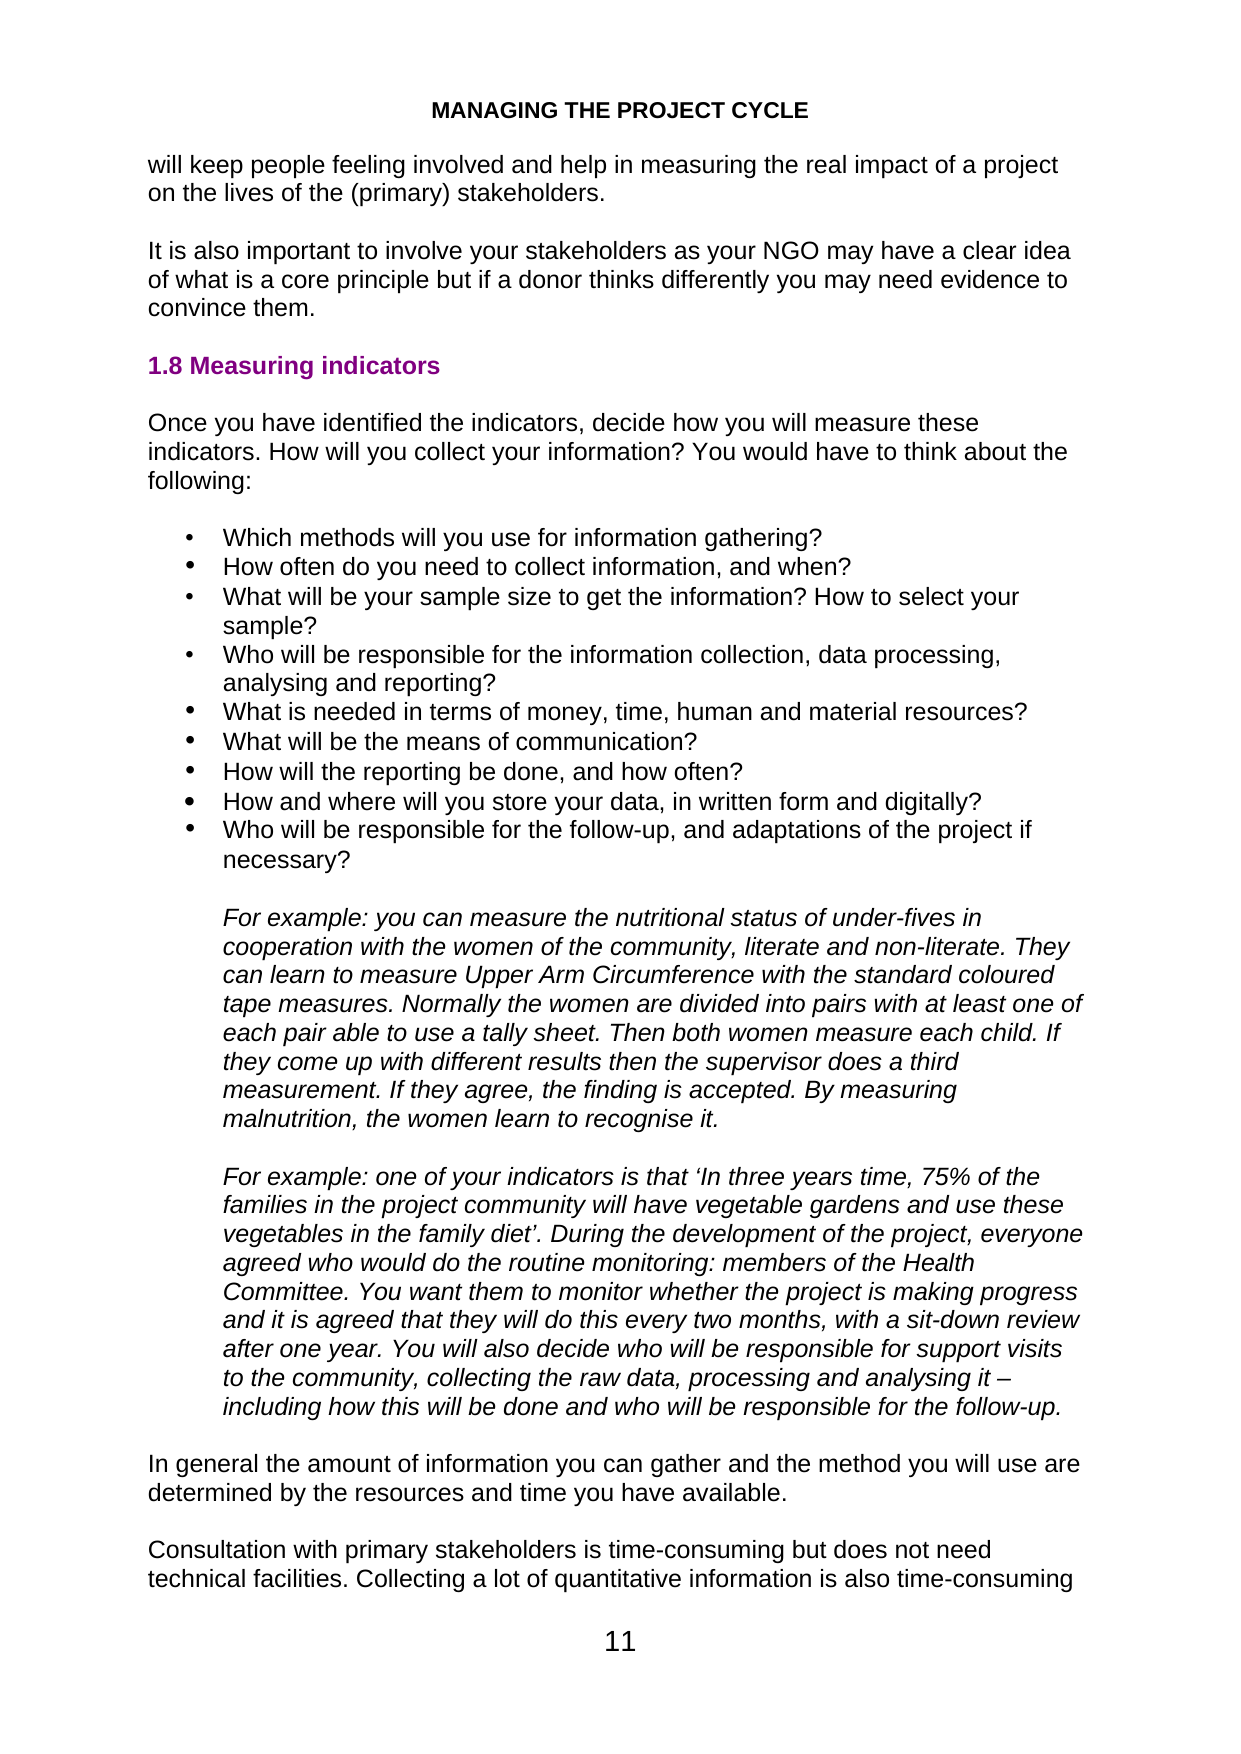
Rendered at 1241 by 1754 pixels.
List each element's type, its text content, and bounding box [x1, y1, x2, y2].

list How will the reporting be done, and how often? [185, 757, 1092, 787]
text It is also important to involve your stakeholders as your NGO may have a clear idea of what is a core principle but if a donor thinks differently you may need evidence to convince them. [148, 236, 1092, 322]
list How often do you need to collect information, and when? [185, 552, 1092, 582]
list What will be your sample size to get the information? How to select your sample? [185, 582, 1092, 639]
list Which methods will you use for information gathering? [185, 523, 1092, 552]
text Once you have identified the indicators, decide how you will measure these indicators. How will you collect your information? You would have to think about the following: [148, 379, 1092, 494]
list Who will be responsible for the information collection, data processing, analysing and reporting? [185, 639, 1092, 697]
text 1.8 Measuring indicators [148, 351, 1092, 379]
text For example: one of your indicators is that ‘In three years time, 75% of the families in the project community will have vegetable gardens and use these vegetables in the family diet’. During the development of the project, everyone agreed who would do the routine monitoring: members of the Health Committee. You want them to monitor whether the project is making progress and it is agreed that they will do this every two months, with a sit-down review after one year. You will also decide who will be responsible for support visits to the community, collecting the raw data, processing and analysing it – including how this will be done and who will be responsible for the follow-up. [223, 1161, 1092, 1420]
list What is needed in terms of money, time, human and material resources? [185, 697, 1092, 727]
list Who will be responsible for the follow-up, and adaptations of the project if necessary? [185, 815, 1092, 874]
text will keep people feeling involved and help in measuring the real impact of a project on the lives of the (primary) stakeholders. [148, 149, 1092, 207]
text In general the amount of information you can gather and the method you will use are determined by the resources and time you have available. [148, 1449, 1092, 1506]
list What will be the means of communication? [185, 727, 1092, 757]
text For example: you can measure the nutritional status of under-fives in cooperation with the women of the community, literate and non-literate. They can learn to measure Upper Arm Circumference with the standard coloured tape measures. Normally the women are divided into pairs with at least one of each pair able to use a tally sheet. Then both women measure each child. If they come up with different results then the supervisor does a third measurement. If they agree, the finding is accepted. By measuring malnutrition, the women learn to recognise it. [223, 903, 1092, 1133]
text Consultation with primary stakeholders is time-consuming but does not need technical facilities. Collecting a lot of quantitative information is also time-consuming [148, 1535, 1092, 1593]
